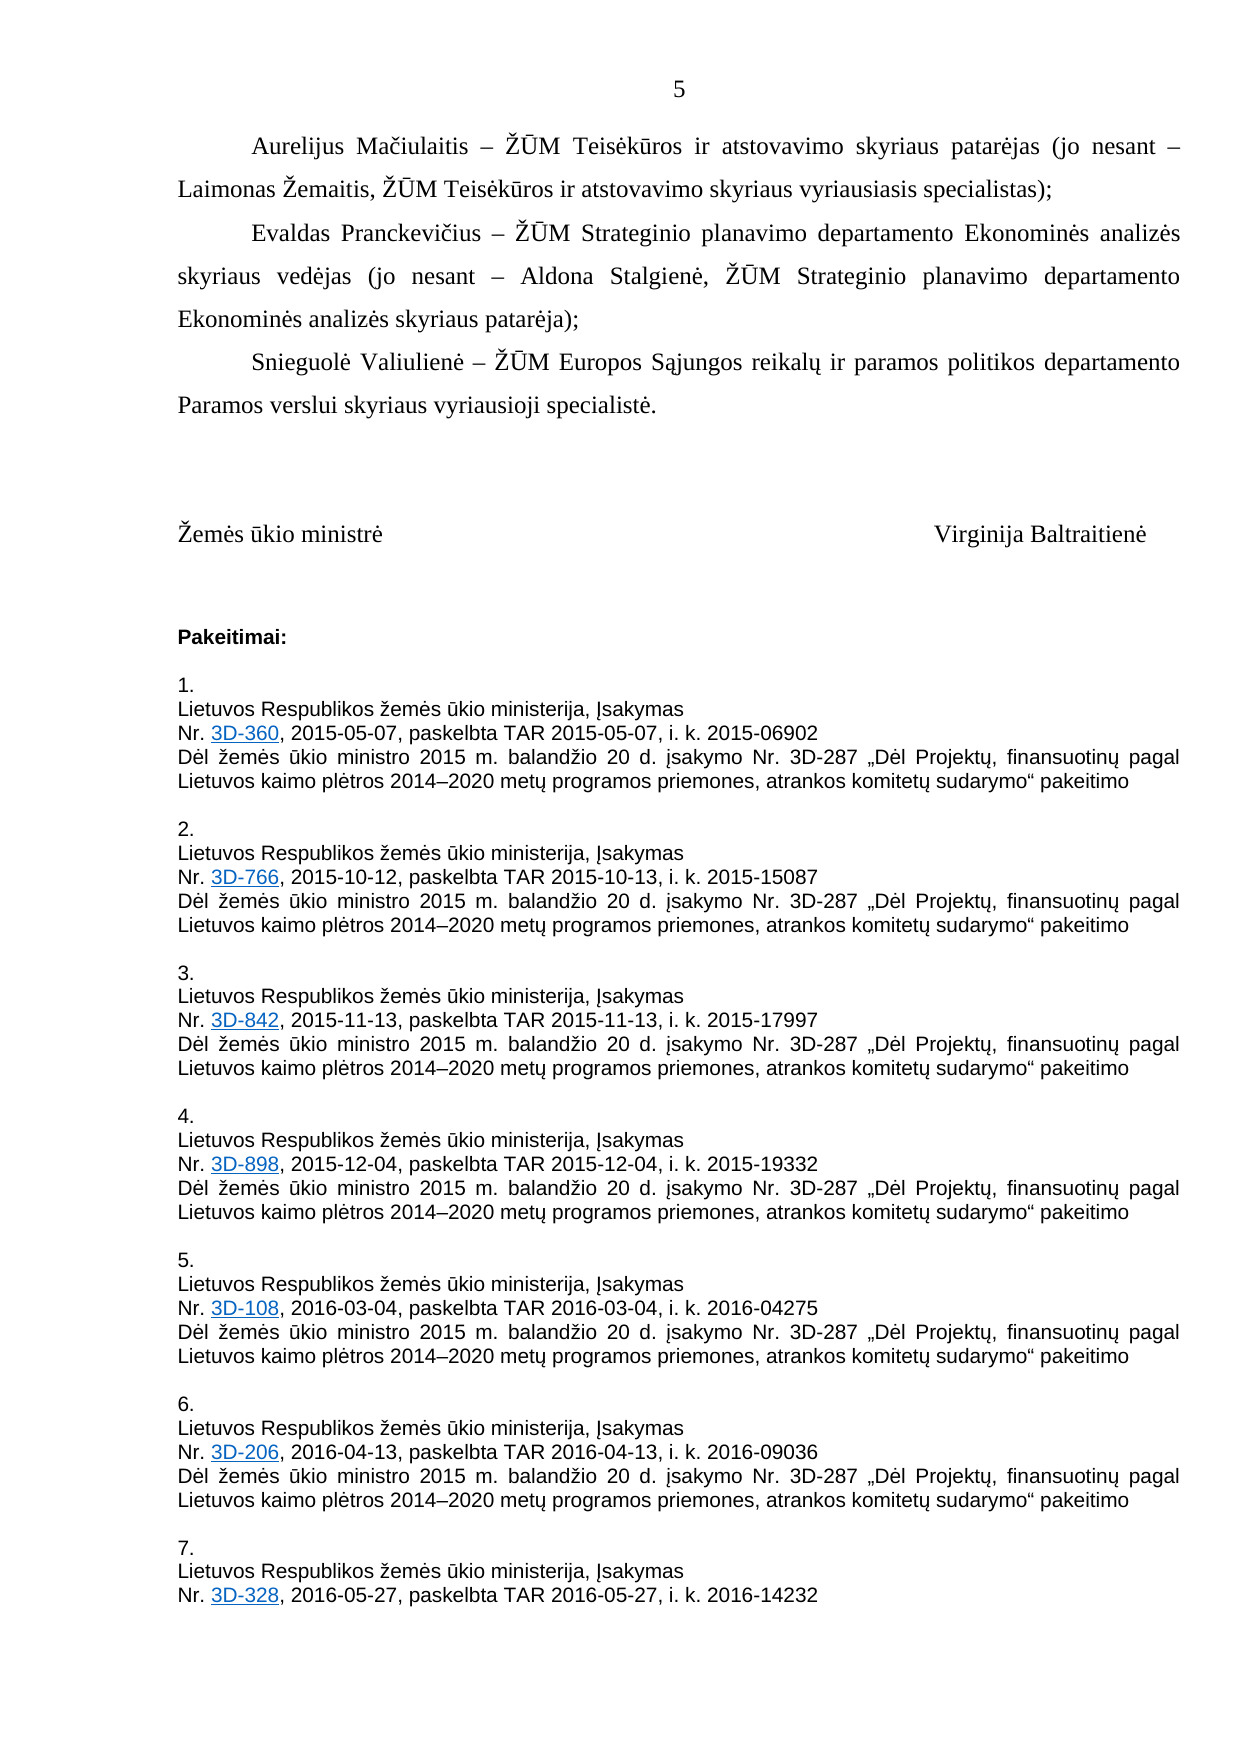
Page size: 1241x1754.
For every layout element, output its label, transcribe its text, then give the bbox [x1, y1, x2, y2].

text 6. [177, 1392, 1181, 1416]
text Dėl žemės ūkio ministro 2015 m. balandžio 20 d. įsakymo Nr. 3D-287 „Dėl Projektų, finansuotinų pagal Lietuvos kaimo plėtros 2014–2020 metų programos priemones, atrankos komitetų sudarymo“ pakeitimo [177, 1176, 1181, 1224]
text 7. [177, 1535, 1181, 1559]
text Aurelijus Mačiulaitis – ŽŪM Teisėkūros ir atstovavimo skyriaus patarėjas (jo nesant – Laimonas Žemaitis, ŽŪM Teisėkūros ir atstovavimo skyriaus vyriausiasis specialistas); [177, 131, 1181, 203]
text 3. [177, 960, 1181, 984]
text 2. [177, 817, 1181, 841]
text Lietuvos Respublikos žemės ūkio ministerija, Įsakymas [177, 1559, 1181, 1583]
text Snieguolė Valiulienė – ŽŪM Europos Sąjungos reikalų ir paramos politikos departamento Paramos verslui skyriaus vyriausioji specialistė. [177, 347, 1181, 419]
text 5. [177, 1248, 1181, 1272]
text Nr. 3D-360, 2015-05-07, paskelbta TAR 2015-05-07, i. k. 2015-06902 [177, 721, 1181, 745]
text Lietuvos Respublikos žemės ūkio ministerija, Įsakymas [177, 697, 1181, 721]
text Lietuvos Respublikos žemės ūkio ministerija, Įsakymas [177, 1128, 1181, 1152]
text Pakeitimai: [177, 625, 1181, 649]
text Dėl žemės ūkio ministro 2015 m. balandžio 20 d. įsakymo Nr. 3D-287 „Dėl Projektų, finansuotinų pagal Lietuvos kaimo plėtros 2014–2020 metų programos priemones, atrankos komitetų sudarymo“ pakeitimo [177, 1463, 1181, 1511]
text Nr. 3D-842, 2015-11-13, paskelbta TAR 2015-11-13, i. k. 2015-17997 [177, 1008, 1181, 1032]
text Lietuvos Respublikos žemės ūkio ministerija, Įsakymas [177, 1272, 1181, 1296]
text 1. [177, 673, 1181, 697]
text Nr. 3D-328, 2016-05-27, paskelbta TAR 2016-05-27, i. k. 2016-14232 [177, 1583, 1181, 1607]
text Lietuvos Respublikos žemės ūkio ministerija, Įsakymas [177, 841, 1181, 864]
text Nr. 3D-898, 2015-12-04, paskelbta TAR 2015-12-04, i. k. 2015-19332 [177, 1152, 1181, 1176]
text Evaldas Pranckevičius – ŽŪM Strateginio planavimo departamento Ekonominės analizės skyriaus vedėjas (jo nesant – Aldona Stalgienė, ŽŪM Strateginio planavimo departamento Ekonominės analizės skyriaus patarėja); [177, 218, 1181, 333]
text Nr. 3D-206, 2016-04-13, paskelbta TAR 2016-04-13, i. k. 2016-09036 [177, 1439, 1181, 1463]
text Dėl žemės ūkio ministro 2015 m. balandžio 20 d. įsakymo Nr. 3D-287 „Dėl Projektų, finansuotinų pagal Lietuvos kaimo plėtros 2014–2020 metų programos priemones, atrankos komitetų sudarymo“ pakeitimo [177, 888, 1181, 936]
text Žemės ūkio ministrė Virginija Baltraitienė [177, 519, 1181, 548]
text Dėl žemės ūkio ministro 2015 m. balandžio 20 d. įsakymo Nr. 3D-287 „Dėl Projektų, finansuotinų pagal Lietuvos kaimo plėtros 2014–2020 metų programos priemones, atrankos komitetų sudarymo“ pakeitimo [177, 745, 1181, 793]
text Lietuvos Respublikos žemės ūkio ministerija, Įsakymas [177, 1416, 1181, 1439]
text Dėl žemės ūkio ministro 2015 m. balandžio 20 d. įsakymo Nr. 3D-287 „Dėl Projektų, finansuotinų pagal Lietuvos kaimo plėtros 2014–2020 metų programos priemones, atrankos komitetų sudarymo“ pakeitimo [177, 1320, 1181, 1368]
text Dėl žemės ūkio ministro 2015 m. balandžio 20 d. įsakymo Nr. 3D-287 „Dėl Projektų, finansuotinų pagal Lietuvos kaimo plėtros 2014–2020 metų programos priemones, atrankos komitetų sudarymo“ pakeitimo [177, 1032, 1181, 1080]
text Lietuvos Respublikos žemės ūkio ministerija, Įsakymas [177, 984, 1181, 1008]
text 4. [177, 1104, 1181, 1128]
text Nr. 3D-108, 2016-03-04, paskelbta TAR 2016-03-04, i. k. 2016-04275 [177, 1296, 1181, 1320]
text Nr. 3D-766, 2015-10-12, paskelbta TAR 2015-10-13, i. k. 2015-15087 [177, 864, 1181, 888]
